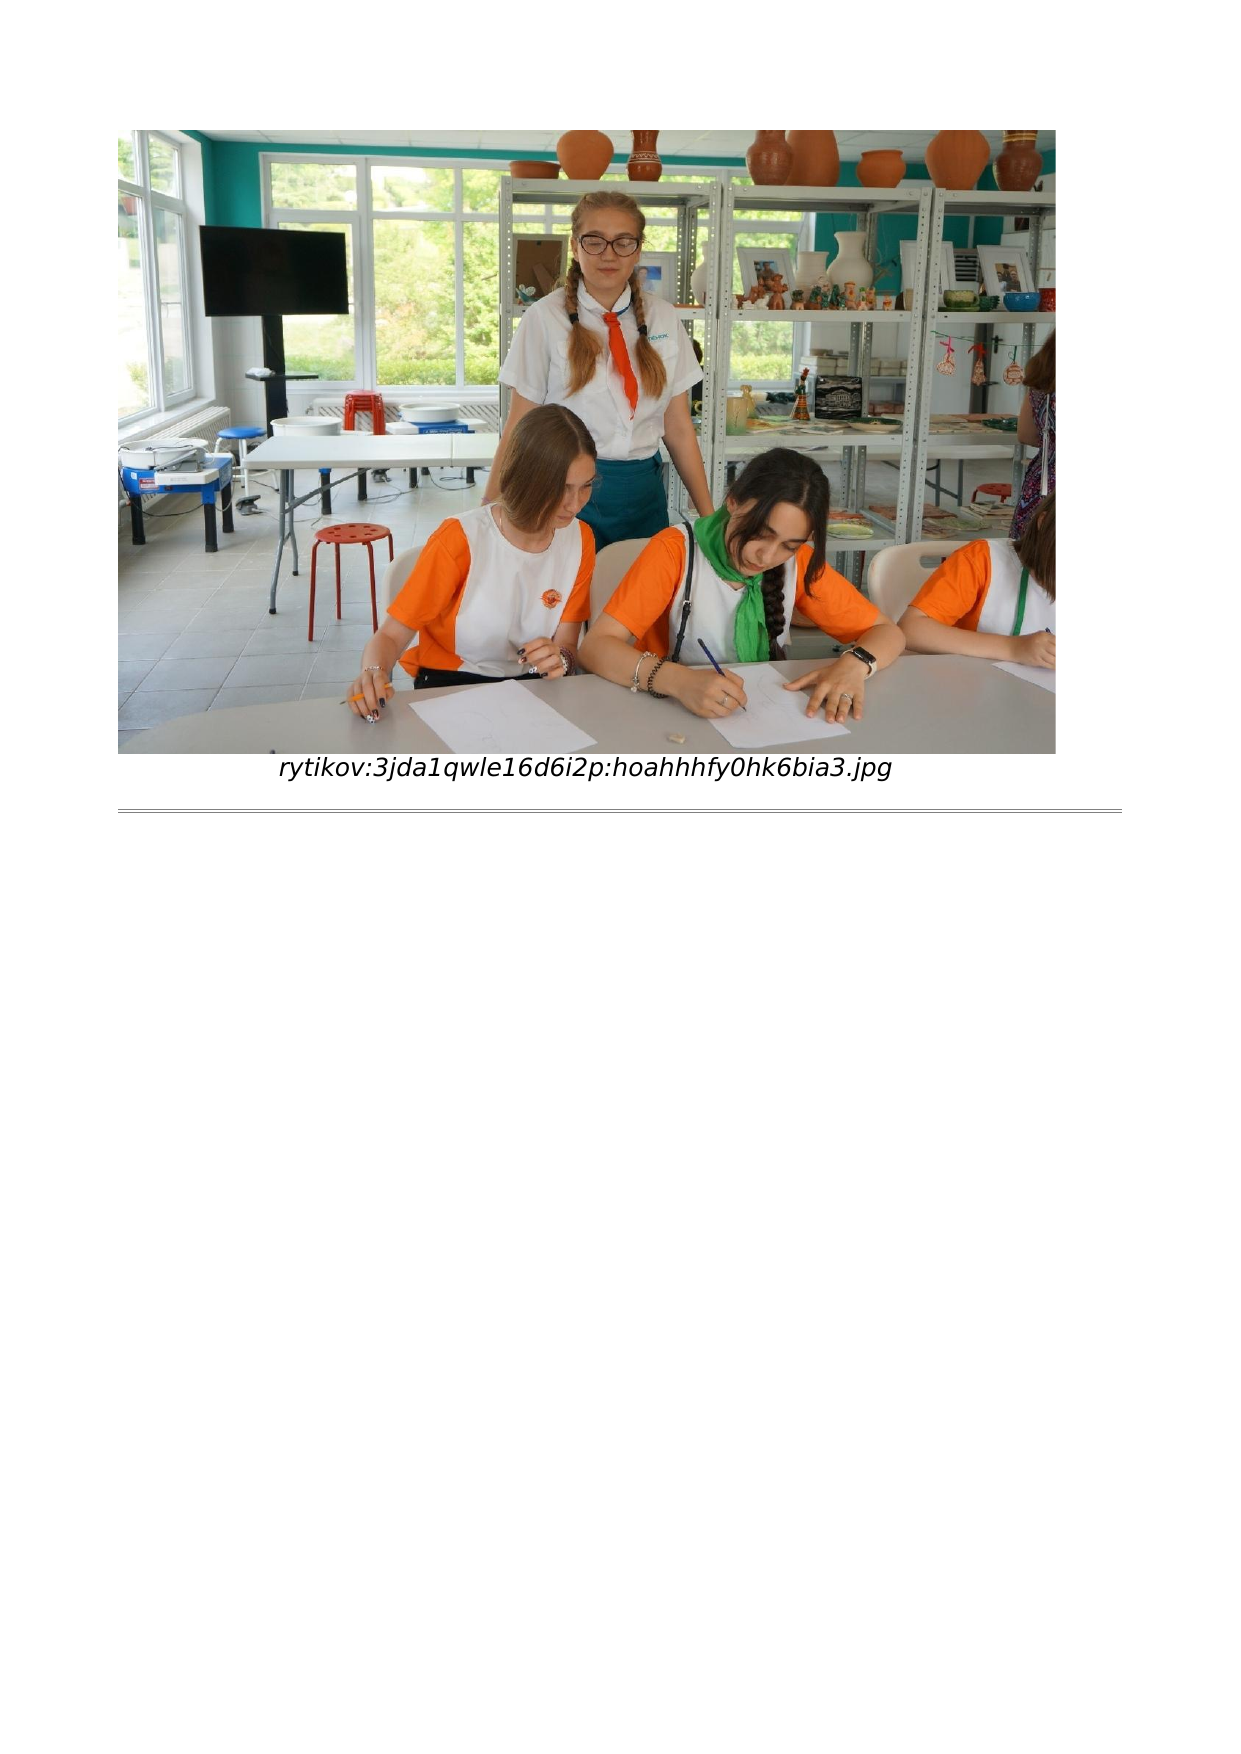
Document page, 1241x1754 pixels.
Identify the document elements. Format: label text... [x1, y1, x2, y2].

picture [118, 130, 1056, 754]
text rytikov:3jda1qwle16d6i2p:hoahhhfy0hk6bia3.jpg [118, 754, 1056, 782]
